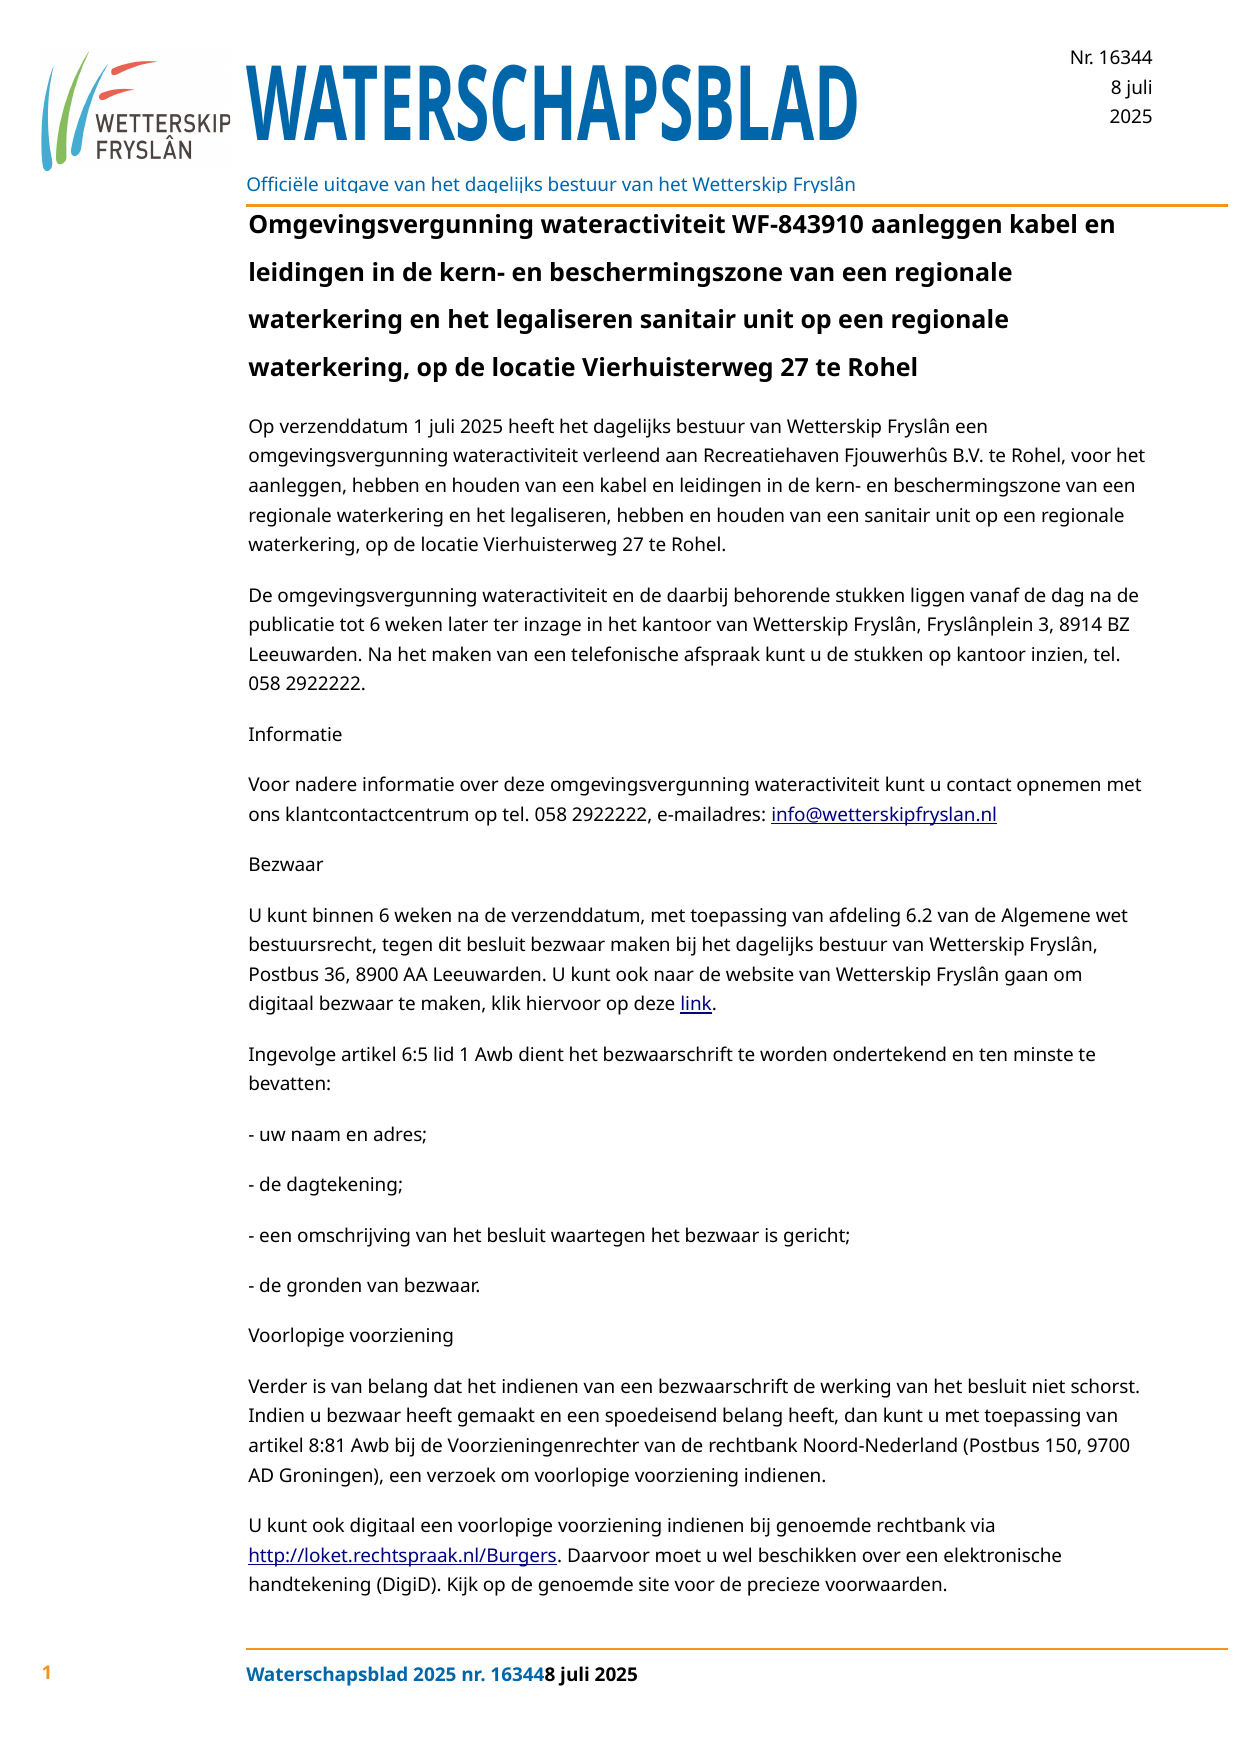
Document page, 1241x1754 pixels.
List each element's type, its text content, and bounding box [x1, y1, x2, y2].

text Bezwaar [248, 851, 1152, 877]
text - uw naam en adres; [248, 1121, 1152, 1147]
text Ingevolge artikel 6:5 lid 1 Awb dient het bezwaarschrift te worden ondertekend en ten minste te bevatten: [248, 1041, 1152, 1096]
picture [41, 47, 231, 172]
text Omgevingsvergunning wateractiviteit WF-843910 aanleggen kabel en leidingen in de kern- en beschermingszone van een regionale waterkering en het legaliseren sanitair unit op een regionale waterkering, op de locatie Vierhuisterweg 27 te Rohel [248, 207, 1152, 384]
text Voorlopige voorziening [248, 1323, 1152, 1348]
text Informatie [248, 721, 1152, 747]
text De omgevingsvergunning wateractiviteit en de daarbij behorende stukken liggen vanaf de dag na de publicatie tot 6 weken later ter inzage in het kantoor van Wetterskip Fryslân, Fryslânplein 3, 8914 BZ Leeuwarden. Na het maken van een telefonische afspraak kunt u de stukken op kantoor inzien, tel. 058 2922222. [248, 582, 1152, 696]
text Verder is van belang dat het indienen van een bezwaarschrift de werking van het besluit niet schorst. Indien u bezwaar heeft gemaakt en een spoedeisend belang heeft, dan kunt u met toepassing van artikel 8:81 Awb bij de Voorzieningenrechter van de rechtbank Noord-Nederland (Postbus 150, 9700 AD Groningen), een verzoek om voorlopige voorziening indienen. [248, 1373, 1152, 1488]
text Voor nadere informatie over deze omgevingsvergunning wateractiviteit kunt u contact opnemen met ons klantcontactcentrum op tel. 058 2922222, e-mailadres: info@wetterskipfryslan.nl [248, 771, 1152, 827]
text U kunt binnen 6 weken na de verzenddatum, met toepassing van afdeling 6.2 van de Algemene wet bestuursrecht, tegen dit besluit bezwaar maken bij het dagelijks bestuur van Wetterskip Fryslân, Postbus 36, 8900 AA Leeuwarden. U kunt ook naar de website van Wetterskip Fryslân gaan om digitaal bezwaar te maken, klik hiervoor op deze link. [248, 902, 1152, 1016]
text Op verzenddatum 1 juli 2025 heeft het dagelijks bestuur van Wetterskip Fryslân een omgevingsvergunning wateractiviteit verleend aan Recreatiehaven Fjouwerhûs B.V. te Rohel, voor het aanleggen, hebben en houden van een kabel en leidingen in de kern- en beschermingszone van een regionale waterkering en het legaliseren, hebben en houden van een sanitair unit op een regionale waterkering, op de locatie Vierhuisterweg 27 te Rohel. [248, 413, 1152, 557]
text - de gronden van bezwaar. [248, 1272, 1152, 1298]
text - de dagtekening; [248, 1171, 1152, 1197]
text U kunt ook digitaal een voorlopige voorziening indienen bij genoemde rechtbank via http://loket.rechtspraak.nl/Burgers. Daarvoor moet u wel beschikken over een elektronische handtekening (DigiD). Kijk op de genoemde site voor de precieze voorwaarden. [248, 1512, 1152, 1597]
text - een omschrijving van het besluit waartegen het bezwaar is gericht; [248, 1222, 1152, 1248]
